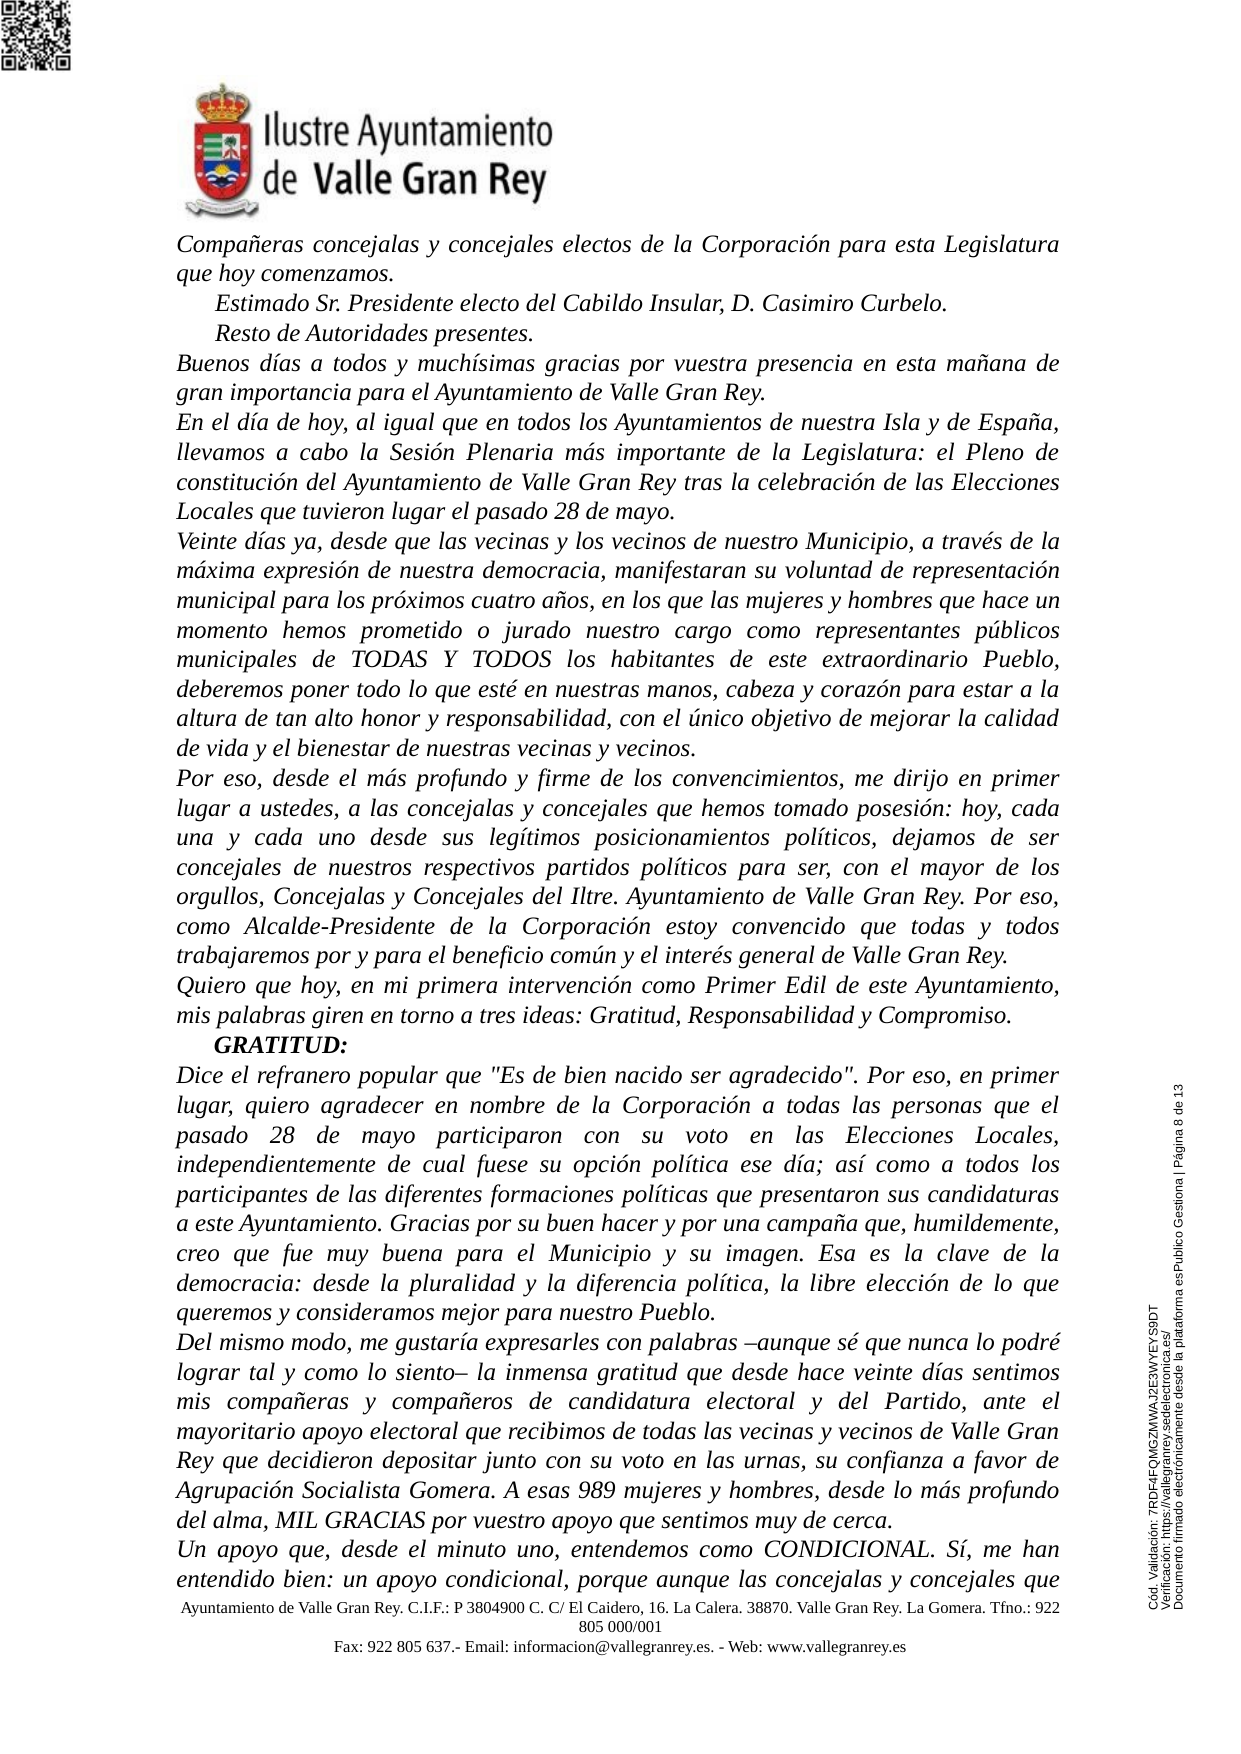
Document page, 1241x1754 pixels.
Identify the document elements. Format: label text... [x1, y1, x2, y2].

text Estimado Sr. Presidente electo del Cabildo Insular, D. Casimiro Curbelo. [215, 288, 1063, 317]
text Buenos días a todos y muchísimas gracias por vuestra presencia en esta mañana de gran importancia para el Ayuntamiento de Valle Gran Rey. [176, 348, 1063, 406]
text Un apoyo que, desde el minuto uno, entendemos como CONDICIONAL. Sí, me han entendido bien: un apoyo condicional, porque aunque las concejalas y concejales que [176, 1534, 1063, 1593]
text En el día de hoy, al igual que en todos los Ayuntamientos de nuestra Isla y de España, llevamos a cabo la Sesión Plenaria más importante de la Legislatura: el Pleno de constitución del Ayuntamiento de Valle Gran Rey tras la celebración de las Elecciones Locales que tuvieron lugar el pasado 28 de mayo. [176, 407, 1063, 525]
text Compañeras concejalas y concejales electos de la Corporación para esta Legislatura que hoy comenzamos. [176, 229, 1063, 287]
text Veinte días ya, desde que las vecinas y los vecinos de nuestro Municipio, a través de la máxima expresión de nuestra democracia, manifestaran su voluntad de representación municipal para los próximos cuatro años, en los que las mujeres y hombres que hace un momento hemos prometido o jurado nuestro cargo como representantes públicos municipales de TODAS Y TODOS los habitantes de este extraordinario Pueblo, deberemos poner todo lo que esté en nuestras manos, cabeza y corazón para estar a la altura de tan alto honor y responsabilidad, con el único objetivo de mejorar la calidad de vida y el bienestar de nuestras vecinas y vecinos. [176, 526, 1063, 762]
text Resto de Autoridades presentes. [215, 318, 1063, 347]
text Del mismo modo, me gustaría expresarles con palabras –aunque sé que nunca lo podré lograr tal y como lo siento– la inmensa gratitud que desde hace veinte días sentimos mis compañeras y compañeros de candidatura electoral y del Partido, ante el mayoritario apoyo electoral que recibimos de todas las vecinas y vecinos de Valle Gran Rey que decidieron depositar junto con su voto en las urnas, su confianza a favor de Agrupación Socialista Gomera. A esas 989 mujeres y hombres, desde lo más profundo del alma, MIL GRACIAS por vuestro apoyo que sentimos muy de cerca. [176, 1327, 1063, 1533]
text GRATITUD: [213, 1030, 1063, 1059]
text Quiero que hoy, en mi primera intervención como Primer Edil de este Ayuntamiento, mis palabras giren en torno a tres ideas: Gratitud, Responsabilidad y Compromiso. [176, 970, 1063, 1029]
text Dice el refranero popular que "Es de bien nacido ser agradecido". Por eso, en primer lugar, quiero agradecer en nombre de la Corporación a todas las personas que el pasado 28 de mayo participaron con su voto en las Elecciones Locales, independientemente de cual fuese su opción política ese día; así como a todos los participantes de las diferentes formaciones políticas que presentaron sus candidaturas a este Ayuntamiento. Gracias por su buen hacer y por una campaña que, humildemente, creo que fue muy buena para el Municipio y su imagen. Esa es la clave de la democracia: desde la pluralidad y la diferencia política, la libre elección de lo que queremos y consideramos mejor para nuestro Pueblo. [176, 1061, 1063, 1326]
text Por eso, desde el más profundo y firme de los convencimientos, me dirijo en primer lugar a ustedes, a las concejalas y concejales que hemos tomado posesión: hoy, cada una y cada uno desde sus legítimos posicionamientos políticos, dejamos de ser concejales de nuestros respectivos partidos políticos para ser, con el mayor de los orgullos, Concejalas y Concejales del Iltre. Ayuntamiento de Valle Gran Rey. Por eso, como Alcalde-Presidente de la Corporación estoy convencido que todas y todos trabajaremos por y para el beneficio común y el interés general de Valle Gran Rey. [176, 763, 1063, 969]
